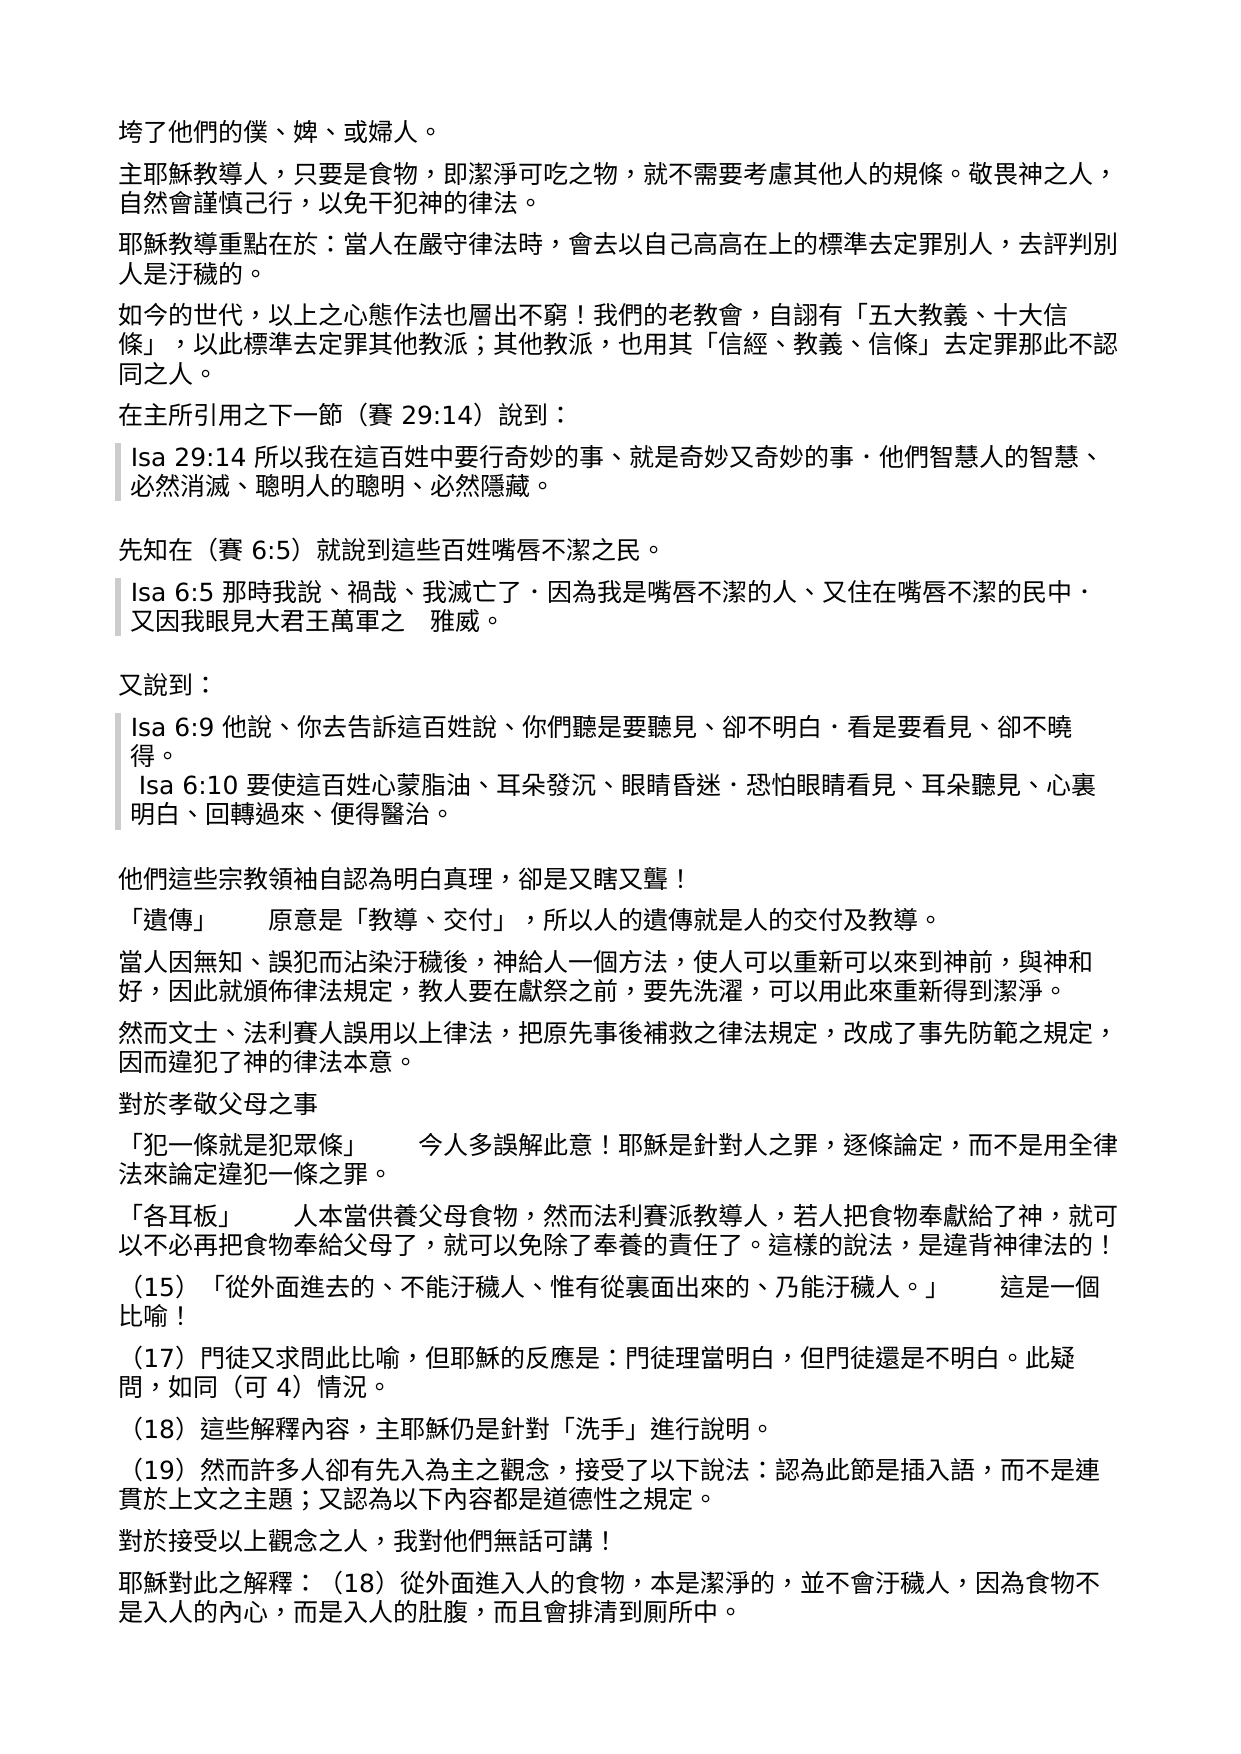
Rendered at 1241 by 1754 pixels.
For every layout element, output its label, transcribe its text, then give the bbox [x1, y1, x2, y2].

text 垮了他們的僕、婢、或婦人。 [118, 118, 1122, 147]
text 「各耳板」 人本當供養父母食物，然而法利賽派教導人，若人把食物奉獻給了神，就可以不必再把食物奉給父母了，就可以免除了奉養的責任了。這樣的說法，是違背神律法的！ [118, 1202, 1122, 1261]
text 在主所引用之下一節（賽 29:14）說到： [118, 401, 1122, 431]
text 「犯一條就是犯眾條」 今人多誤解此意！耶穌是針對人之罪，逐條論定，而不是用全律法來論定違犯一條之罪。 [118, 1131, 1122, 1190]
text 主耶穌教導人，只要是食物，即潔淨可吃之物，就不需要考慮其他人的規條。敬畏神之人，自然會謹慎己行，以免干犯神的律法。 [118, 160, 1122, 218]
text （19）然而許多人卻有先入為主之觀念，接受了以下說法：認為此節是插入語，而不是連貫於上文之主題；又認為以下內容都是道德性之規定。 [118, 1456, 1122, 1515]
text 他們這些宗教領袖自認為明白真理，卻是又瞎又聾！ [118, 865, 1122, 894]
text 當人因無知、誤犯而沾染汙穢後，神給人一個方法，使人可以重新可以來到神前，與神和好，因此就頒佈律法規定，教人要在獻祭之前，要先洗濯，可以用此來重新得到潔淨。 [118, 948, 1122, 1006]
text 耶穌教導重點在於：當人在嚴守律法時，會去以自己高高在上的標準去定罪別人，去評判別人是汙穢的。 [118, 231, 1122, 289]
text 又說到： [118, 671, 1122, 701]
text （15）「從外面進去的、不能汙穢人、惟有從裏面出來的、乃能汙穢人。」 這是一個比喻！ [118, 1273, 1122, 1331]
text 耶穌對此之解釋：（18）從外面進入人的食物，本是潔淨的，並不會汙穢人，因為食物不是入人的內心，而是入人的肚腹，而且會排清到厠所中。 [118, 1569, 1122, 1627]
table_header Isa 6:9 他說、你去告訴這百姓說、你們聽是要聽見、卻不明白．看是要看見、卻不曉得。 Isa 6:10 要使這百姓心蒙脂油、耳朵發沉、眼睛昏迷．恐怕眼睛看見、耳朵聽見、心裏明白、回轉過來、便得醫治。 [121, 713, 1122, 830]
text 對於接受以上觀念之人，我對他們無話可講！ [118, 1527, 1122, 1556]
text 先知在（賽 6:5）就說到這些百姓嘴唇不潔之民。 [118, 536, 1122, 566]
text （17）門徒又求問此比喻，但耶穌的反應是：門徒理當明白，但門徒還是不明白。此疑問，如同（可 4）情況。 [118, 1344, 1122, 1402]
text 「遺傳」 原意是「教導、交付」，所以人的遺傳就是人的交付及教導。 [118, 906, 1122, 936]
table_header Isa 6:5 那時我說、禍哉、我滅亡了．因為我是嘴唇不潔的人、又住在嘴唇不潔的民中．又因我眼見大君王萬軍之 雅威。 [121, 578, 1122, 636]
text （18）這些解釋內容，主耶穌仍是針對「洗手」進行說明。 [118, 1415, 1122, 1444]
table_header Isa 29:14 所以我在這百姓中要行奇妙的事、就是奇妙又奇妙的事．他們智慧人的智慧、必然消滅、聰明人的聰明、必然隱藏。 [121, 443, 1122, 501]
text 對於孝敬父母之事 [118, 1090, 1122, 1119]
text 如今的世代，以上之心態作法也層出不窮！我們的老教會，自詡有「五大教義、十大信條」，以此標準去定罪其他教派；其他教派，也用其「信經、教義、信條」去定罪那此不認同之人。 [118, 301, 1122, 389]
text 然而文士、法利賽人誤用以上律法，把原先事後補救之律法規定，改成了事先防範之規定，因而違犯了神的律法本意。 [118, 1019, 1122, 1077]
